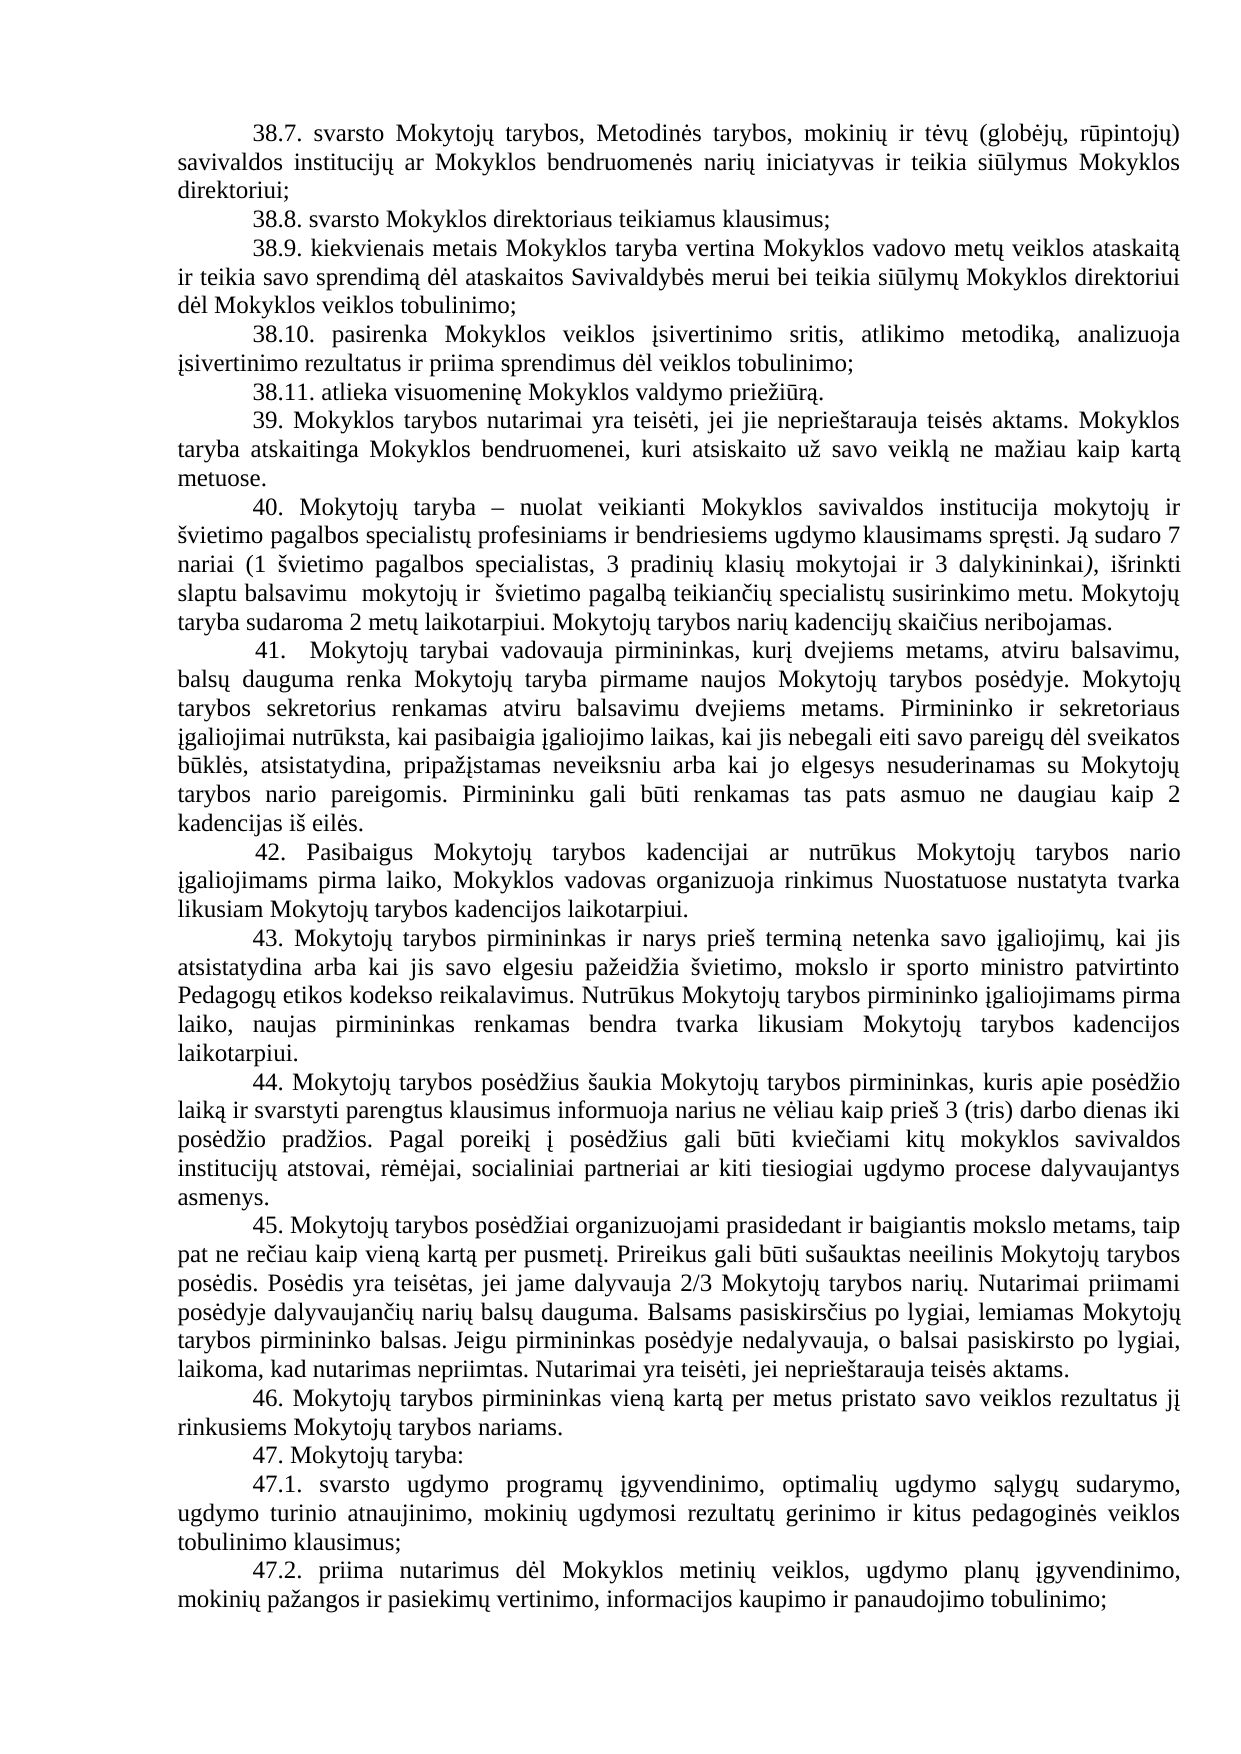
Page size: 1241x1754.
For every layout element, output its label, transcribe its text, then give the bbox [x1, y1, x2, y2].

text 38.11. atlieka visuomeninę Mokyklos valdymo priežiūrą. [177, 377, 1181, 406]
text 47.1. svarsto ugdymo programų įgyvendinimo, optimalių ugdymo sąlygų sudarymo, ugdymo turinio atnaujinimo, mokinių ugdymosi rezultatų gerinimo ir kitus pedagoginės veiklos tobulinimo klausimus; [177, 1469, 1181, 1556]
text 45. Mokytojų tarybos posėdžiai organizuojami prasidedant ir baigiantis mokslo metams, taip pat ne rečiau kaip vieną kartą per pusmetį. Prireikus gali būti sušauktas neeilinis Mokytojų tarybos posėdis. Posėdis yra teisėtas, jei jame dalyvauja 2/3 Mokytojų tarybos narių. Nutarimai priimami posėdyje dalyvaujančių narių balsų dauguma. Balsams pasiskirsčius po lygiai, lemiamas Mokytojų tarybos pirmininko balsas. Jeigu pirmininkas posėdyje nedalyvauja, o balsai pasiskirsto po lygiai, laikoma, kad nutarimas nepriimtas. Nutarimai yra teisėti, jei neprieštarauja teisės aktams. [177, 1211, 1181, 1383]
text 47. Mokytojų taryba: [177, 1441, 1181, 1469]
text 46. Mokytojų tarybos pirmininkas vieną kartą per metus pristato savo veiklos rezultatus jį rinkusiems Mokytojų tarybos nariams. [177, 1383, 1181, 1441]
text 40. Mokytojų taryba – nuolat veikianti Mokyklos savivaldos institucija mokytojų ir švietimo pagalbos specialistų profesiniams ir bendriesiems ugdymo klausimams spręsti. Ją sudaro 7 nariai (1 švietimo pagalbos specialistas, 3 pradinių klasių mokytojai ir 3 dalykininkai), išrinkti slaptu balsavimu mokytojų ir švietimo pagalbą teikiančių specialistų susirinkimo metu. Mokytojų taryba sudaroma 2 metų laikotarpiui. Mokytojų tarybos narių kadencijų skaičius neribojamas. [177, 492, 1181, 636]
text 39. Mokyklos tarybos nutarimai yra teisėti, jei jie neprieštarauja teisės aktams. Mokyklos taryba atskaitinga Mokyklos bendruomenei, kuri atsiskaito už savo veiklą ne mažiau kaip kartą metuose. [177, 406, 1181, 492]
text 38.10. pasirenka Mokyklos veiklos įsivertinimo sritis, atlikimo metodiką, analizuoja įsivertinimo rezultatus ir priima sprendimus dėl veiklos tobulinimo; [177, 319, 1181, 377]
text 44. Mokytojų tarybos posėdžius šaukia Mokytojų tarybos pirmininkas, kuris apie posėdžio laiką ir svarstyti parengtus klausimus informuoja narius ne vėliau kaip prieš 3 (tris) darbo dienas iki posėdžio pradžios. Pagal poreikį į posėdžius gali būti kviečiami kitų mokyklos savivaldos institucijų atstovai, rėmėjai, socialiniai partneriai ar kiti tiesiogiai ugdymo procese dalyvaujantys asmenys. [177, 1067, 1181, 1211]
text 47.2. priima nutarimus dėl Mokyklos metinių veiklos, ugdymo planų įgyvendinimo, mokinių pažangos ir pasiekimų vertinimo, informacijos kaupimo ir panaudojimo tobulinimo; [177, 1556, 1181, 1613]
text 38.8. svarsto Mokyklos direktoriaus teikiamus klausimus; [177, 204, 1181, 233]
text 38.7. svarsto Mokytojų tarybos, Metodinės tarybos, mokinių ir tėvų (globėjų, rūpintojų) savivaldos institucijų ar Mokyklos bendruomenės narių iniciatyvas ir teikia siūlymus Mokyklos direktoriui; [177, 118, 1181, 204]
text 43. Mokytojų tarybos pirmininkas ir narys prieš terminą netenka savo įgaliojimų, kai jis atsistatydina arba kai jis savo elgesiu pažeidžia švietimo, mokslo ir sporto ministro patvirtinto Pedagogų etikos kodekso reikalavimus. Nutrūkus Mokytojų tarybos pirmininko įgaliojimams pirma laiko, naujas pirmininkas renkamas bendra tvarka likusiam Mokytojų tarybos kadencijos laikotarpiui. [177, 923, 1181, 1067]
text 38.9. kiekvienais metais Mokyklos taryba vertina Mokyklos vadovo metų veiklos ataskaitą ir teikia savo sprendimą dėl ataskaitos Savivaldybės merui bei teikia siūlymų Mokyklos direktoriui dėl Mokyklos veiklos tobulinimo; [177, 233, 1181, 319]
text 41. Mokytojų tarybai vadovauja pirmininkas, kurį dvejiems metams, atviru balsavimu, balsų dauguma renka Mokytojų taryba pirmame naujos Mokytojų tarybos posėdyje. Mokytojų tarybos sekretorius renkamas atviru balsavimu dvejiems metams. Pirmininko ir sekretoriaus įgaliojimai nutrūksta, kai pasibaigia įgaliojimo laikas, kai jis nebegali eiti savo pareigų dėl sveikatos būklės, atsistatydina, pripažįstamas neveiksniu arba kai jo elgesys nesuderinamas su Mokytojų tarybos nario pareigomis. Pirmininku gali būti renkamas tas pats asmuo ne daugiau kaip 2 kadencijas iš eilės. [177, 636, 1181, 837]
text 42. Pasibaigus Mokytojų tarybos kadencijai ar nutrūkus Mokytojų tarybos nario įgaliojimams pirma laiko, Mokyklos vadovas organizuoja rinkimus Nuostatuose nustatyta tvarka likusiam Mokytojų tarybos kadencijos laikotarpiui. [177, 837, 1181, 923]
